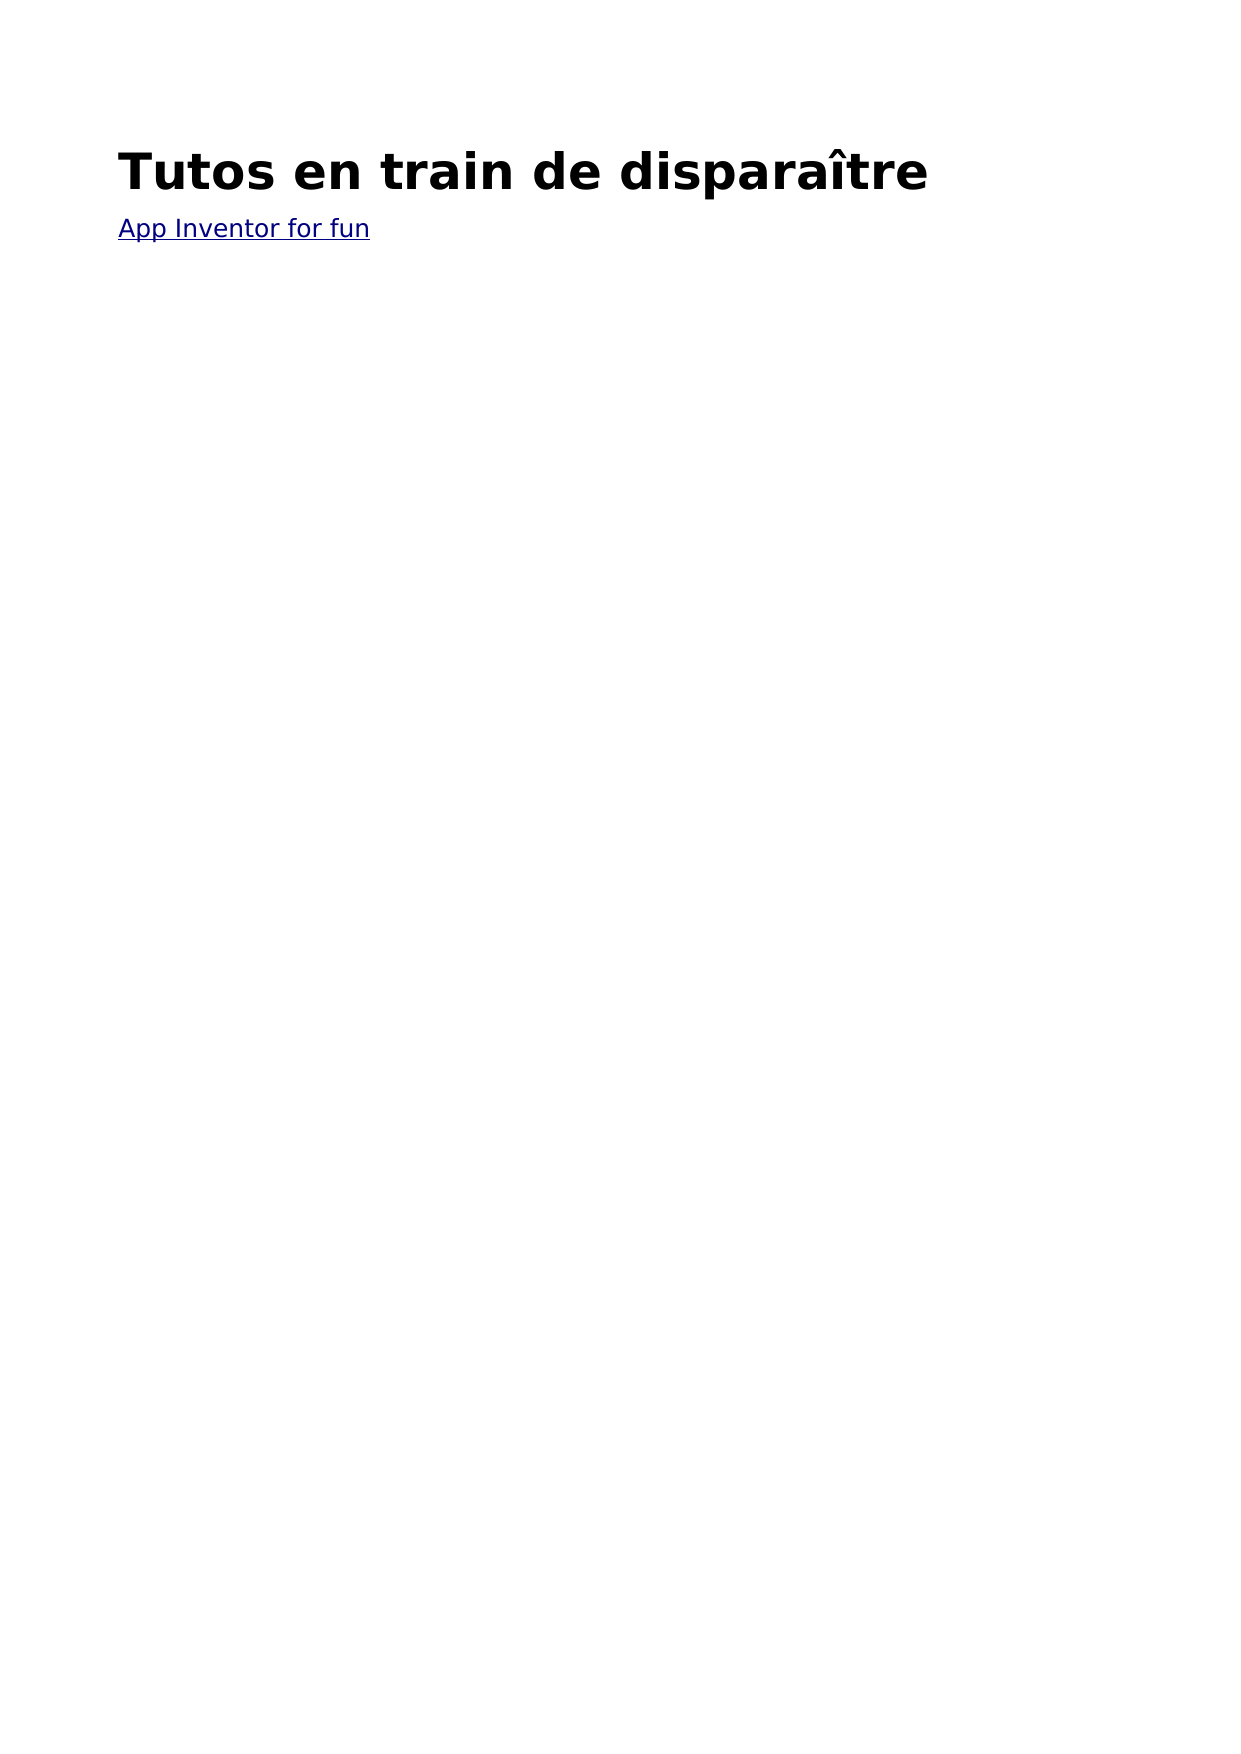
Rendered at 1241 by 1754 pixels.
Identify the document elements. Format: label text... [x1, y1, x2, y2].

subtitle Tutos en train de disparaître [118, 143, 1122, 201]
text App Inventor for fun [118, 214, 1122, 243]
